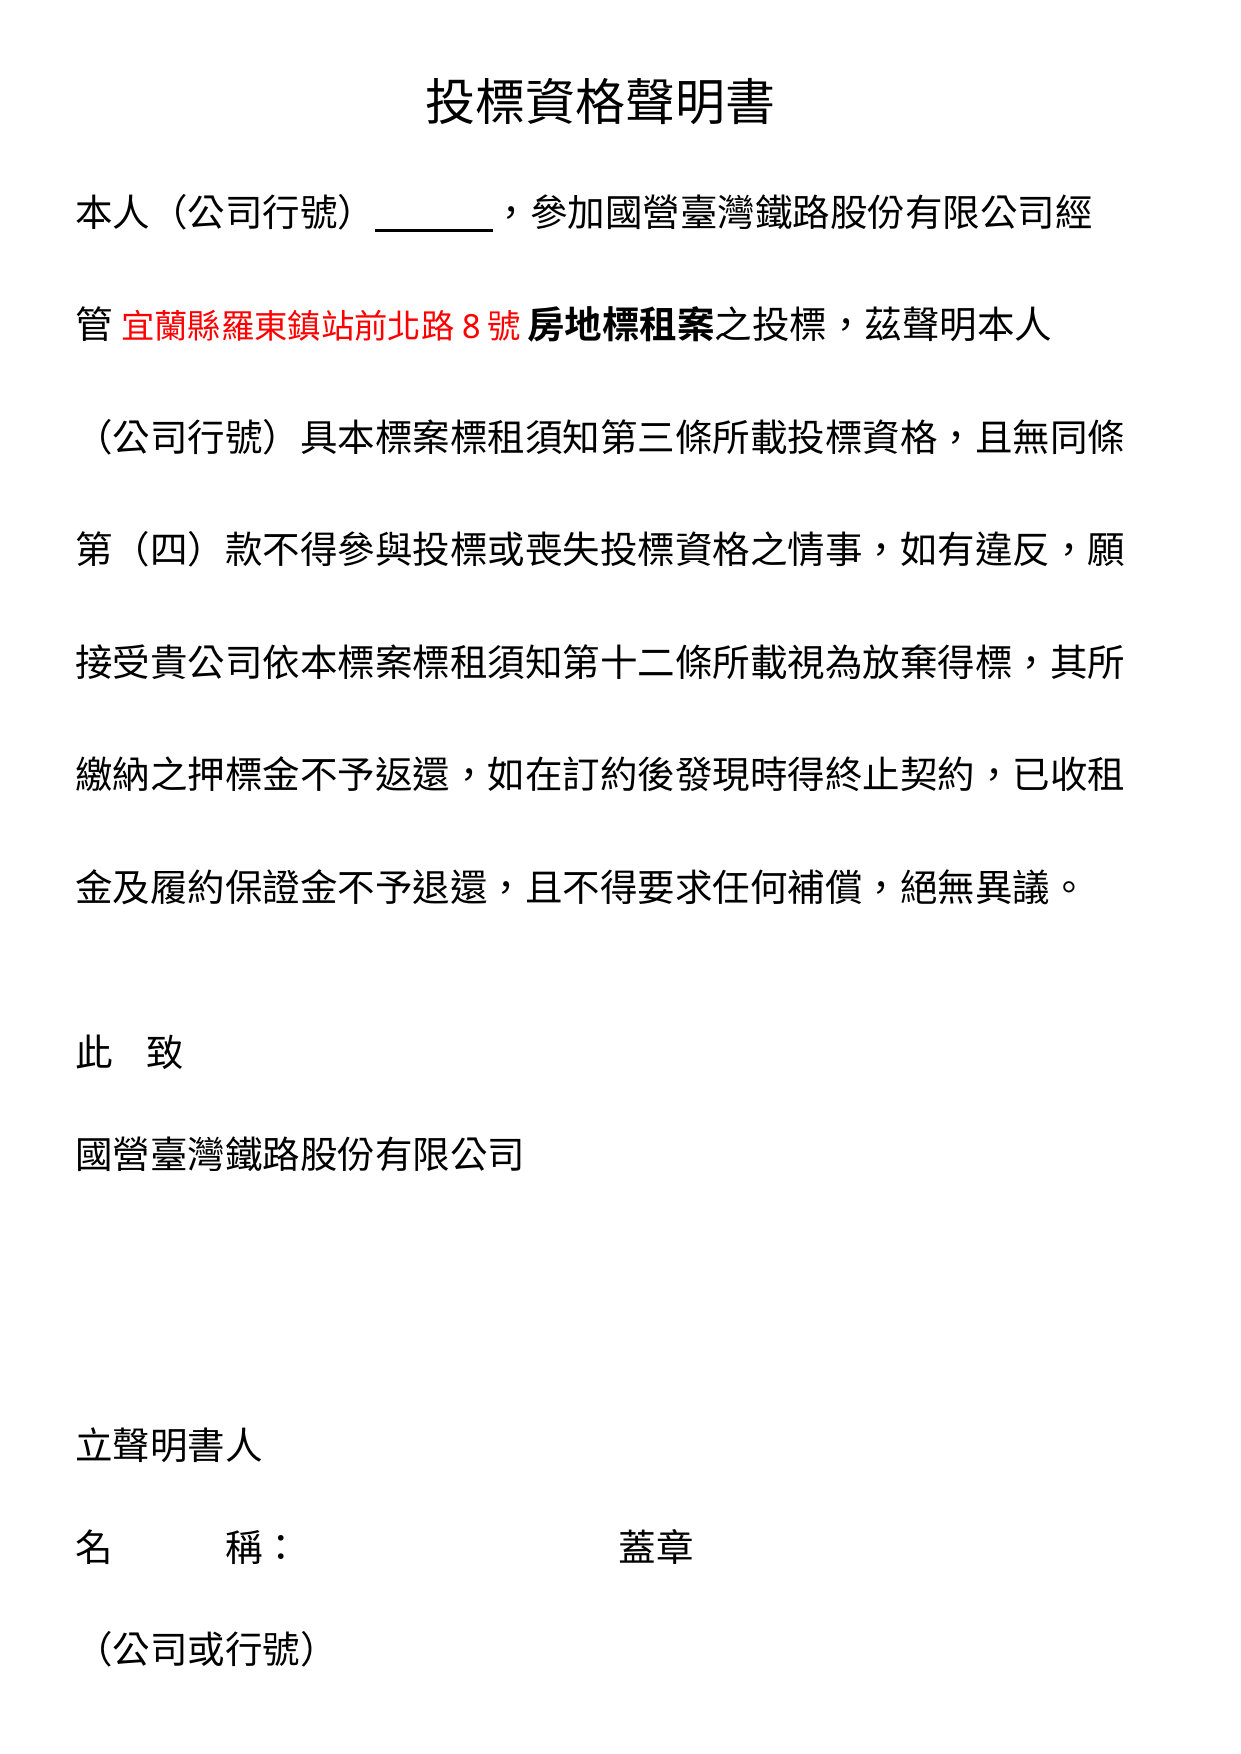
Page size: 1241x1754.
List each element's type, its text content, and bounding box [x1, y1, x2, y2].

text 名 稱： 蓋章 [75, 1508, 1125, 1583]
text 國營臺灣鐵路股份有限公司 [75, 1115, 1125, 1190]
text 此 致 [75, 1013, 1125, 1088]
text （公司或行號） [75, 1610, 1125, 1685]
text 投標資格聲明書 [75, 61, 1125, 136]
text 本人（公司行號） ，參加國營臺灣鐵路股份有限公司經管 宜蘭縣羅東鎮站前北路8號 房地標租案之投標，茲聲明本人（公司行號）具本標案標租須知第三條所載投標資格，且無同條第（四）款不得參與投標或喪失投標資格之情事，如有違反，願接受貴公司依本標案標租須知第十二條所載視為放棄得標，其所繳納之押標金不予返還，如在訂約後發現時得終止契約，已收租金及履約保證金不予退還，且不得要求任何補償，絕無異議。 [75, 172, 1125, 922]
text 立聲明書人 [75, 1406, 1125, 1481]
